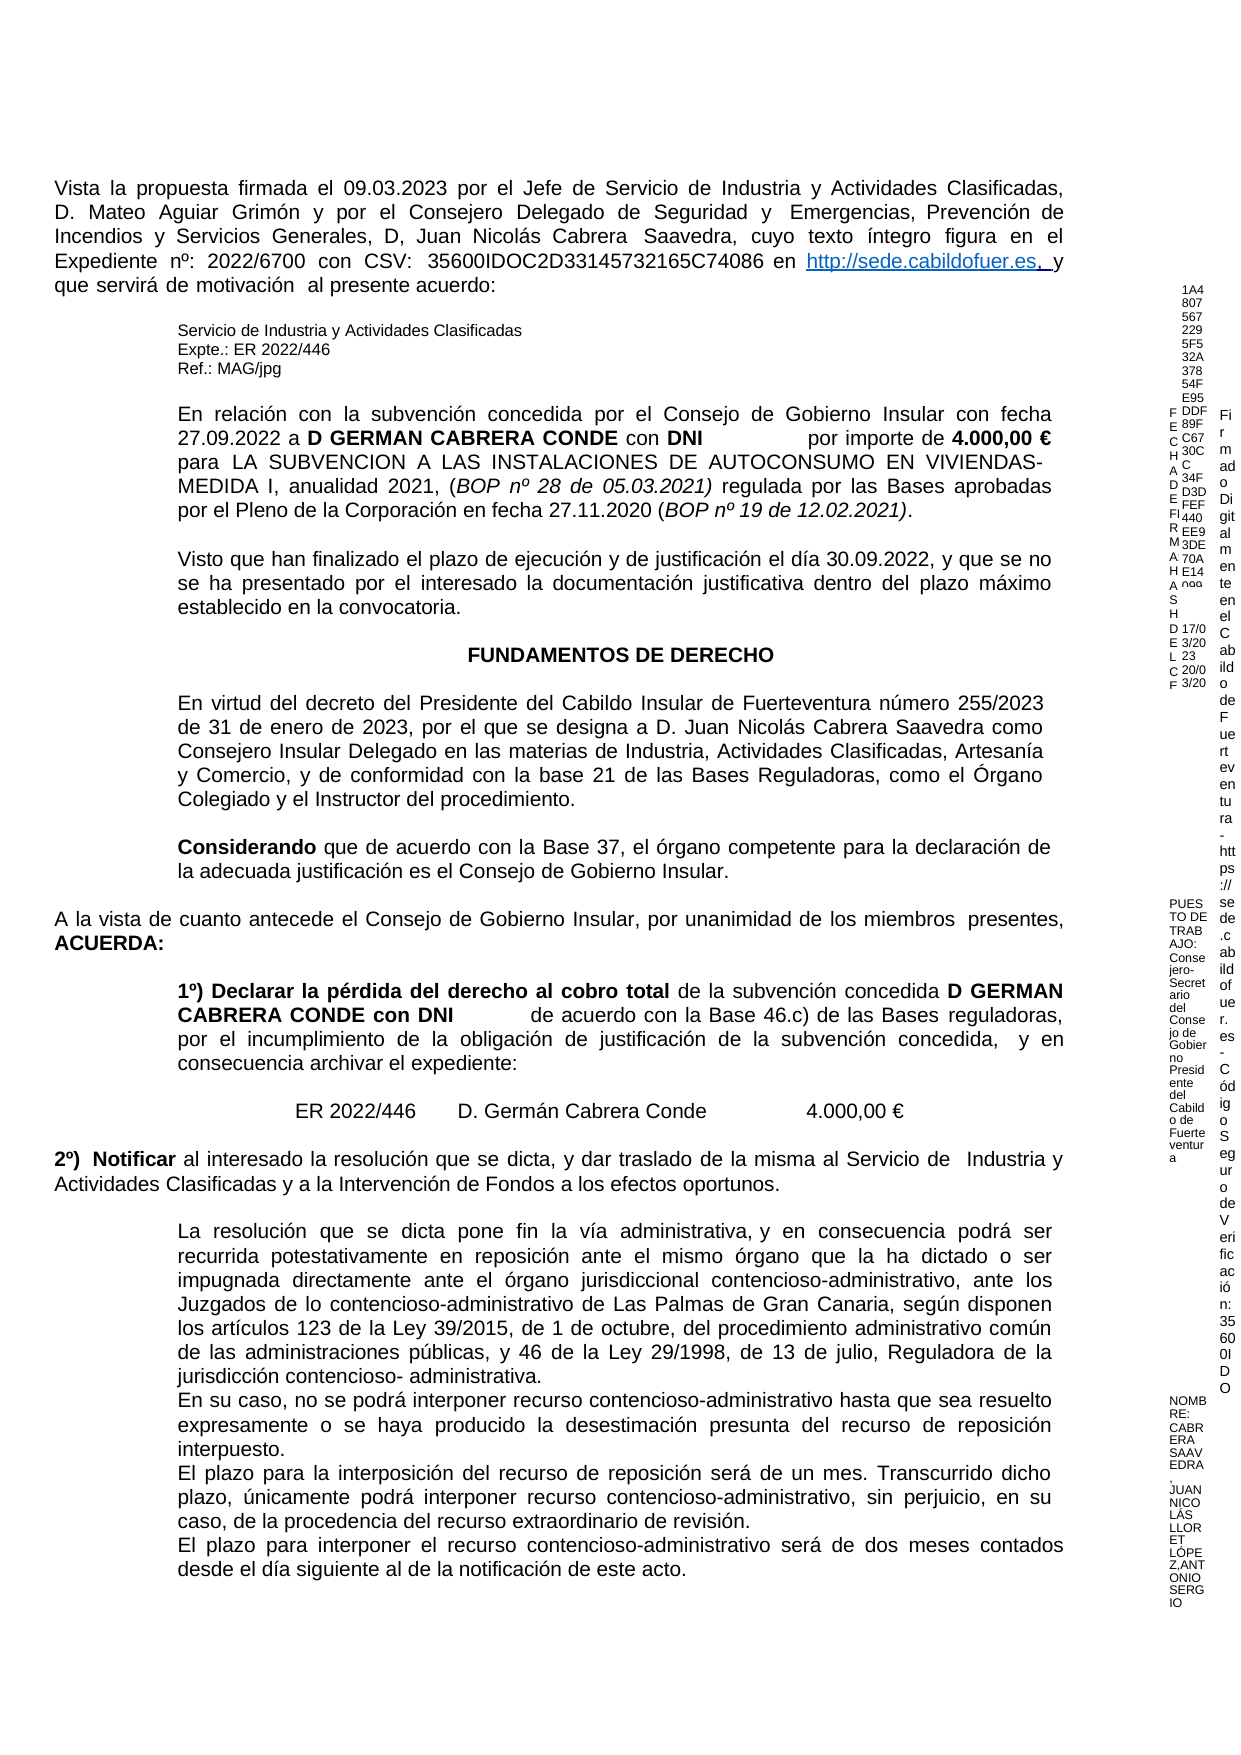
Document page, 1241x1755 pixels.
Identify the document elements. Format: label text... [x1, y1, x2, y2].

text En relación con la subvención concedida por el Consejo de Gobierno Insular con fecha 27.09.2022 a D GERMAN CABRERA CONDE con DNI por importe de 4.000,00 € para LA SUBVENCION A LAS INSTALACIONES DE AUTOCONSUMO EN VIVIENDAS- [177, 402, 1052, 474]
subtitle FUNDAMENTOS DE DERECHO [54, 642, 1167, 666]
text ER 2022/446 D. Germán Cabrera Conde 4.000,00 € [295, 1099, 1167, 1123]
text [1167, 1394, 1209, 1628]
text Vista la propuesta firmada el 09.03.2023 por el Jefe de Servicio de Industria y Actividades Clasificadas, D. Mateo Aguiar Grimón y por el Consejero Delegado de Seguridad y Emergencias, Prevención de Incendios y Servicios Generales, D, Juan Nicolás Cabrera Saavedra, cuyo texto íntegro figura en el Expediente nº: 2022/6700 con CSV: 35600IDOC2D33145732165C74086 en http://sede.cabildofuer.es, y que servirá de motivación al presente acuerdo: [54, 176, 1064, 297]
text FECHA DE FIRMA: HASH DEL CERTIFICADO: [1169, 406, 1184, 688]
text Firmado Digitalmente en el Cabildo de Fuerteventura - https://sede.cabildofuer.es - Código Seguro de Verificación: 35600IDOC2EC02AD7459FB554FA2 [1219, 407, 1236, 1399]
text 20/03/2023 [1182, 663, 1209, 689]
text PUESTO DE TRABAJO: [1169, 898, 1209, 951]
text 34FD3DFEF440EE93DE70AE140996B1C6668F08F5 [1182, 472, 1209, 587]
text Ref.: MAG/jpg [177, 359, 1179, 378]
text [1179, 283, 1209, 587]
text 1A48075672295F532A37854FE95DDF89FC6730CC [1182, 284, 1209, 472]
text En su caso, no se podrá interponer recurso contencioso-administrativo hasta que sea resuelto expresamente o se haya producido la desestimación presunta del recurso de reposición interpuesto. [177, 1388, 1052, 1461]
text 2º) Notificar al interesado la resolución que se dicta, y dar traslado de la misma al Servicio de Industria y Actividades Clasificadas y a la Intervención de Fondos a los efectos oportunos. [54, 1147, 1064, 1195]
text La resolución que se dicta pone fin la vía administrativa, y en consecuencia podrá ser recurrida potestativamente en reposición ante el mismo órgano que la ha dictado o ser impugnada directamente ante el órgano jurisdiccional contencioso-administrativo, ante los Juzgados de lo contencioso-administrativo de Las Palmas de Gran Canaria, según disponen los artículos 123 de la Ley 39/2015, de 1 de octubre, del procedimiento administrativo común de las administraciones públicas, y 46 de la Ley 29/1998, de 13 de julio, Reguladora de la jurisdicción contencioso- administrativa. [177, 1219, 1052, 1388]
text El plazo para la interposición del recurso de reposición será de un mes. Transcurrido dicho plazo, únicamente podrá interponer recurso contencioso-administrativo, sin perjuicio, en su caso, de la procedencia del recurso extraordinario de revisión. [177, 1461, 1052, 1533]
text CABRERA SAAVEDRA, JUAN NICOLÁS LLORET LÓPEZ,ANTONIO SERGIO [1169, 1422, 1207, 1610]
text MEDIDA I, anualidad 2021, (BOP nº 28 de 05.03.2021) regulada por las Bases aprobadas por el Pleno de la Corporación en fecha 27.11.2020 (BOP nº 19 de 12.02.2021). [177, 474, 1052, 522]
text En virtud del decreto del Presidente del Cabildo Insular de Fuerteventura número 255/2023 de 31 de enero de 2023, por el que se designa a D. Juan Nicolás Cabrera Saavedra como Consejero Insular Delegado en las materias de Industria, Actividades Clasificadas, Artesanía y Comercio, y de conformidad con la base 21 de las Bases Reguladoras, como el Órgano Colegiado y el Instructor del procedimiento. [177, 691, 1044, 811]
text [1209, 359, 1241, 378]
text A la vista de cuanto antecede el Consejo de Gobierno Insular, por unanimidad de los miembros presentes, ACUERDA: [54, 907, 1064, 955]
text Considerando que de acuerdo con la Base 37, el órgano competente para la declaración de la adecuada justificación es el Consejo de Gobierno Insular. [177, 835, 1052, 883]
text 1º) Declarar la pérdida del derecho al cobro total de la subvención concedida D GERMAN CABRERA CONDE con DNI de acuerdo con la Base 46.c) de las Bases reguladoras, por el incumplimiento de la obligación de justificación de la subvención concedida, y en consecuencia archivar el expediente: [177, 979, 1064, 1075]
text 17/03/2023 [1182, 623, 1209, 663]
text El plazo para interponer el recurso contencioso-administrativo será de dos meses contados desde el día siguiente al de la notificación de este acto. [177, 1533, 1064, 1581]
text Visto que han finalizado el plazo de ejecución y de justificación el día 30.09.2022, y que se no se ha presentado por el interesado la documentación justificativa dentro del plazo máximo establecido en la convocatoria. [177, 547, 1052, 619]
text Servicio de Industria y Actividades Clasificadas Expte.: ER 2022/446 [177, 320, 571, 359]
text NOMBRE: [1169, 1394, 1209, 1421]
text Consejero-Secretario del Consejo de Gobierno Presidente del Cabildo de Fuerteventura [1169, 952, 1207, 1161]
